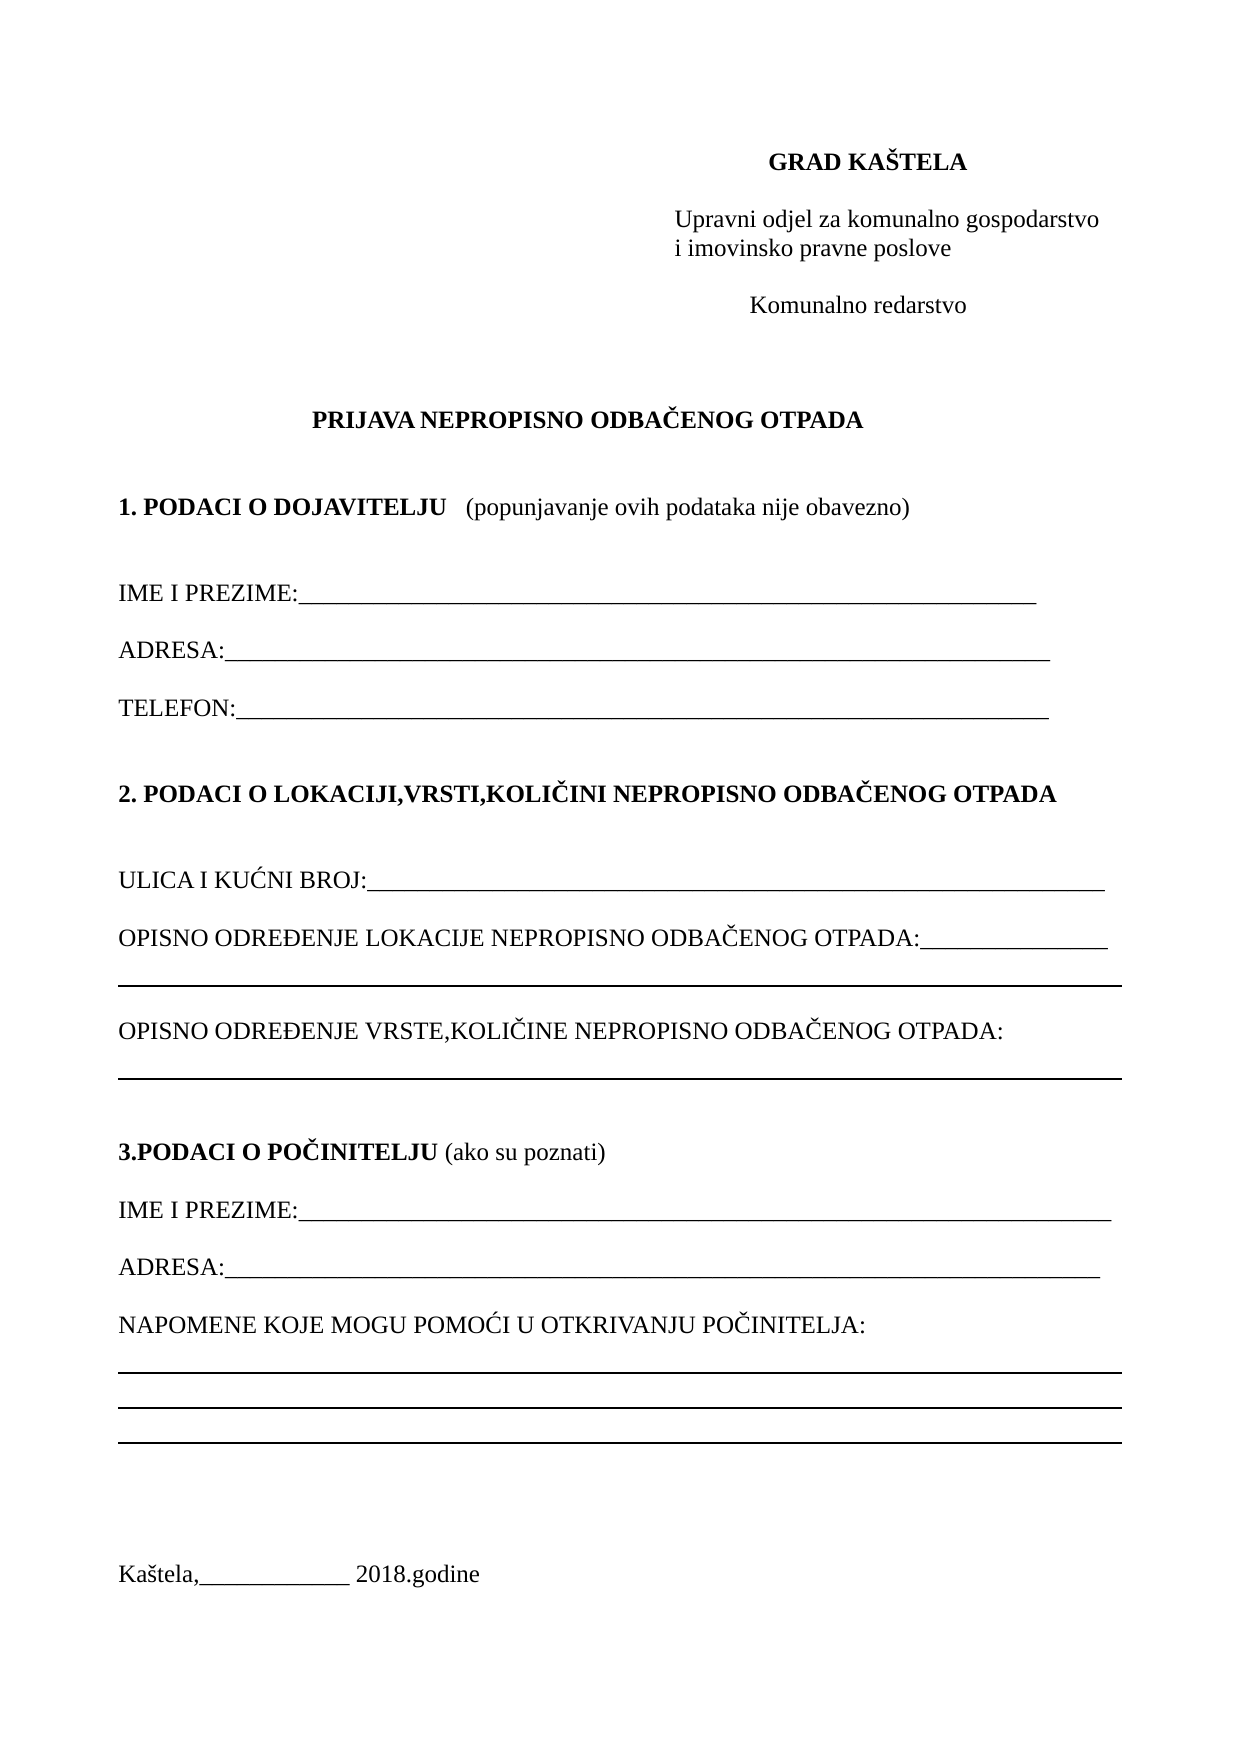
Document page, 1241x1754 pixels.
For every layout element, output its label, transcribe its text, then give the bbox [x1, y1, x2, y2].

text OPISNO ODREĐENJE VRSTE,KOLIČINE NEPROPISNO ODBAČENOG OTPADA: [118, 1016, 1122, 1044]
text 1. PODACI O DOJAVITELJU (popunjavanje ovih podataka nije obavezno) [118, 492, 1122, 521]
text Komunalno redarstvo [118, 291, 1122, 319]
text IME I PREZIME:_________________________________________________________________ [118, 1195, 1122, 1223]
text 2. PODACI O LOKACIJI,VRSTI,KOLIČINI NEPROPISNO ODBAČENOG OTPADA [118, 779, 1122, 808]
text OPISNO ODREĐENJE LOKACIJE NEPROPISNO ODBAČENOG OTPADA:_______________ [118, 923, 1122, 952]
text i imovinsko pravne poslove [118, 233, 1122, 262]
text Upravni odjel za komunalno gospodarstvo [118, 204, 1122, 233]
text PRIJAVA NEPROPISNO ODBAČENOG OTPADA [118, 406, 1122, 434]
text GRAD KAŠTELA [118, 147, 1122, 176]
text 3.PODACI O POČINITELJU (ako su poznati) [118, 1137, 1122, 1166]
text TELEFON:_________________________________________________________________ [118, 693, 1122, 722]
text IME I PREZIME:___________________________________________________________ [118, 578, 1122, 607]
text ULICA I KUĆNI BROJ:___________________________________________________________ [118, 866, 1122, 894]
text Kaštela,____________ 2018.godine [118, 1559, 1122, 1588]
text NAPOMENE KOJE MOGU POMOĆI U OTKRIVANJU POČINITELJA: [118, 1310, 1122, 1338]
text ADRESA:__________________________________________________________________ [118, 636, 1122, 664]
text ADRESA:______________________________________________________________________ [118, 1252, 1122, 1281]
